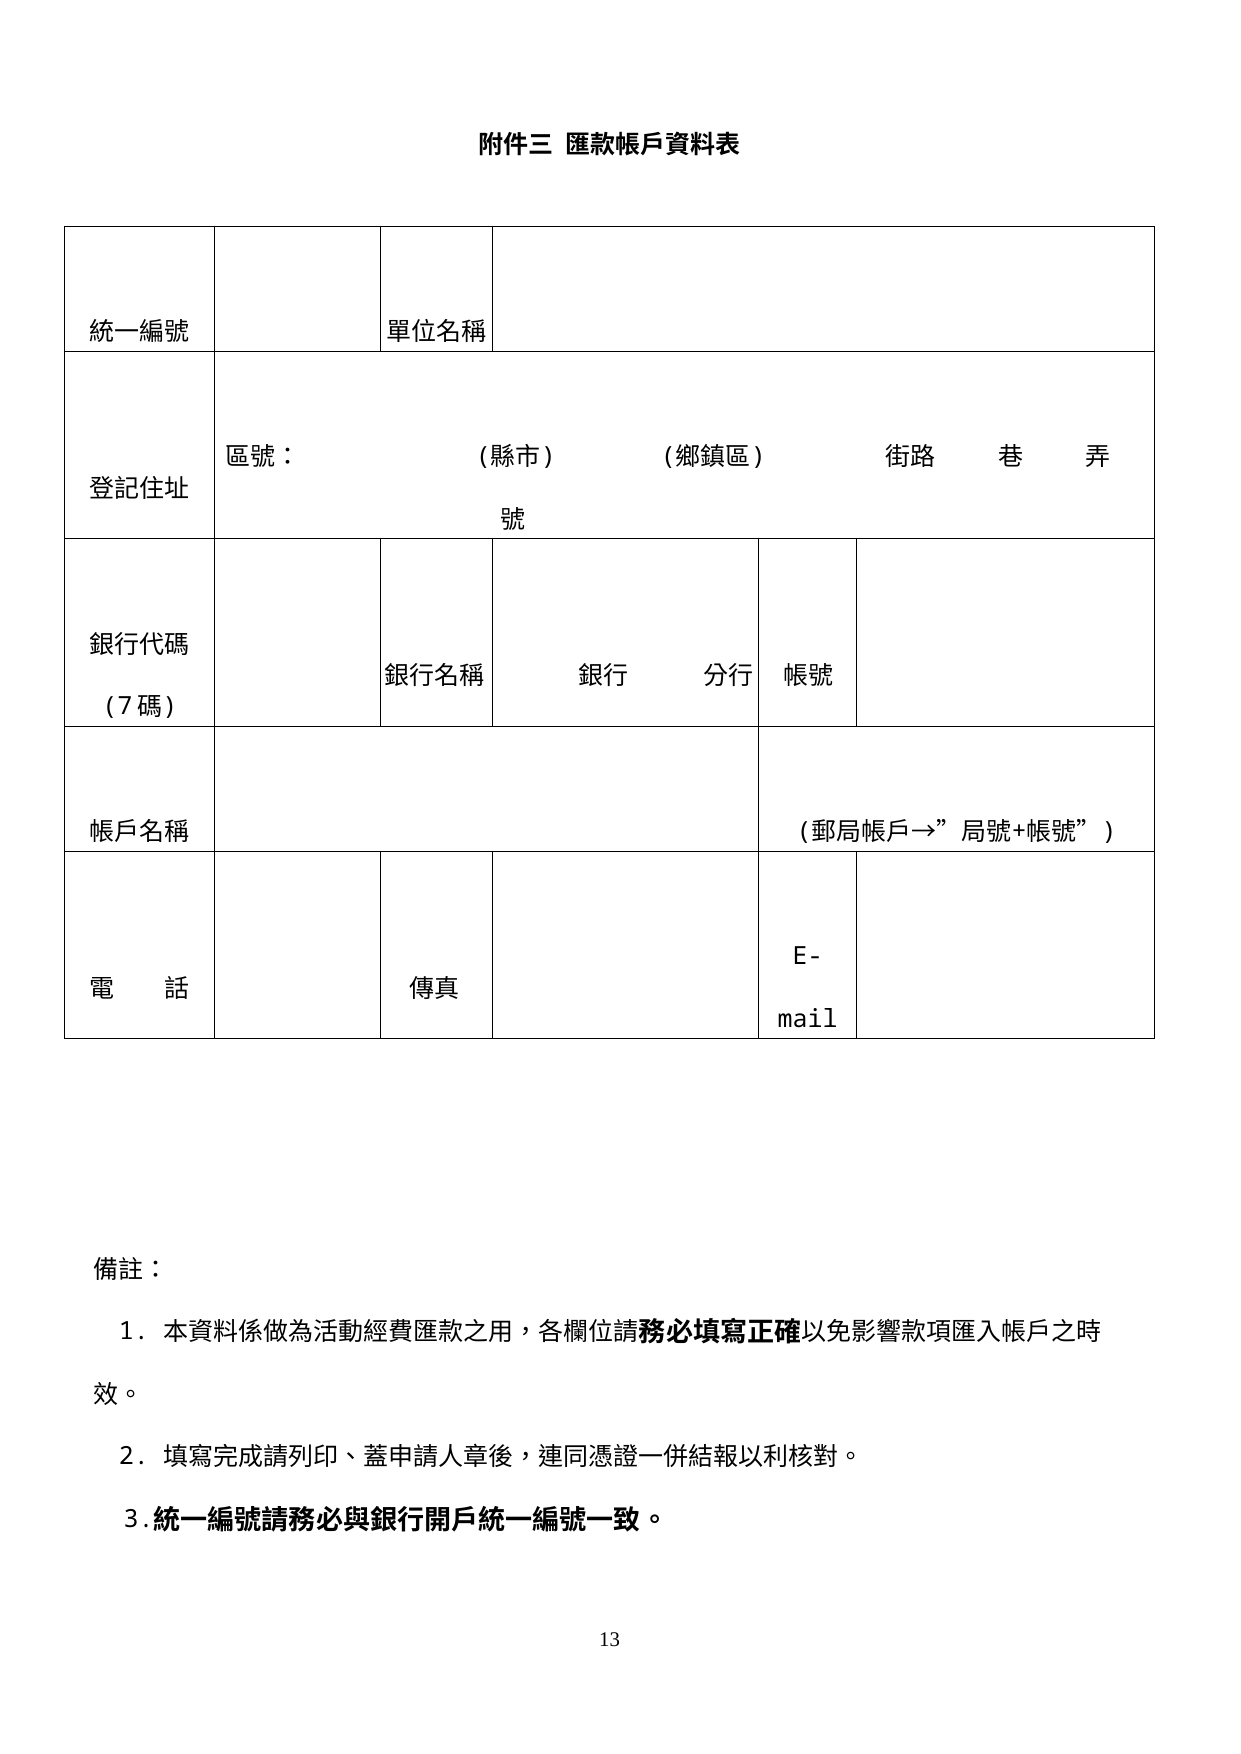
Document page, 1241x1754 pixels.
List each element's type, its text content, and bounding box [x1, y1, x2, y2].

table_cell 帳戶名稱 [65, 727, 214, 851]
text 附件三 匯款帳戶資料表 [94, 101, 1125, 163]
table_cell 傳真 [381, 852, 492, 1038]
table_cell (郵局帳戶→”局號+帳號”) [759, 727, 1154, 851]
table_cell E-mail [759, 852, 856, 1038]
table_cell 帳號 [759, 539, 856, 726]
table_cell 區號： (縣市) (鄉鎮區) 街路 巷 弄 號 [215, 352, 1154, 538]
table_cell [215, 539, 380, 726]
table_header 統一編號 [65, 227, 214, 351]
table_header [215, 227, 380, 351]
table_cell [215, 727, 758, 851]
table_cell 銀行 分行 [493, 539, 758, 726]
table_cell [857, 539, 1154, 726]
table_cell 銀行代碼 (7碼) [65, 539, 214, 726]
table_header 單位名稱 [381, 227, 492, 351]
table_cell [215, 852, 380, 1038]
table_cell 銀行名稱 [381, 539, 492, 726]
text 備註： [94, 1226, 1125, 1288]
table_cell 電 話 [65, 852, 214, 1038]
table_header [493, 227, 1154, 351]
text 3.統一編號請務必與銀行開戶統一編號一致。 [94, 1476, 1125, 1538]
table_cell 登記住址 [65, 352, 214, 538]
text 2. 填寫完成請列印、蓋申請人章後，連同憑證一併結報以利核對。 [119, 1413, 1125, 1476]
table_cell [493, 852, 758, 1038]
table_cell [857, 852, 1154, 1038]
text 1. 本資料係做為活動經費匯款之用，各欄位請務必填寫正確以免影響款項匯入帳戶之時效。 [94, 1288, 1125, 1413]
